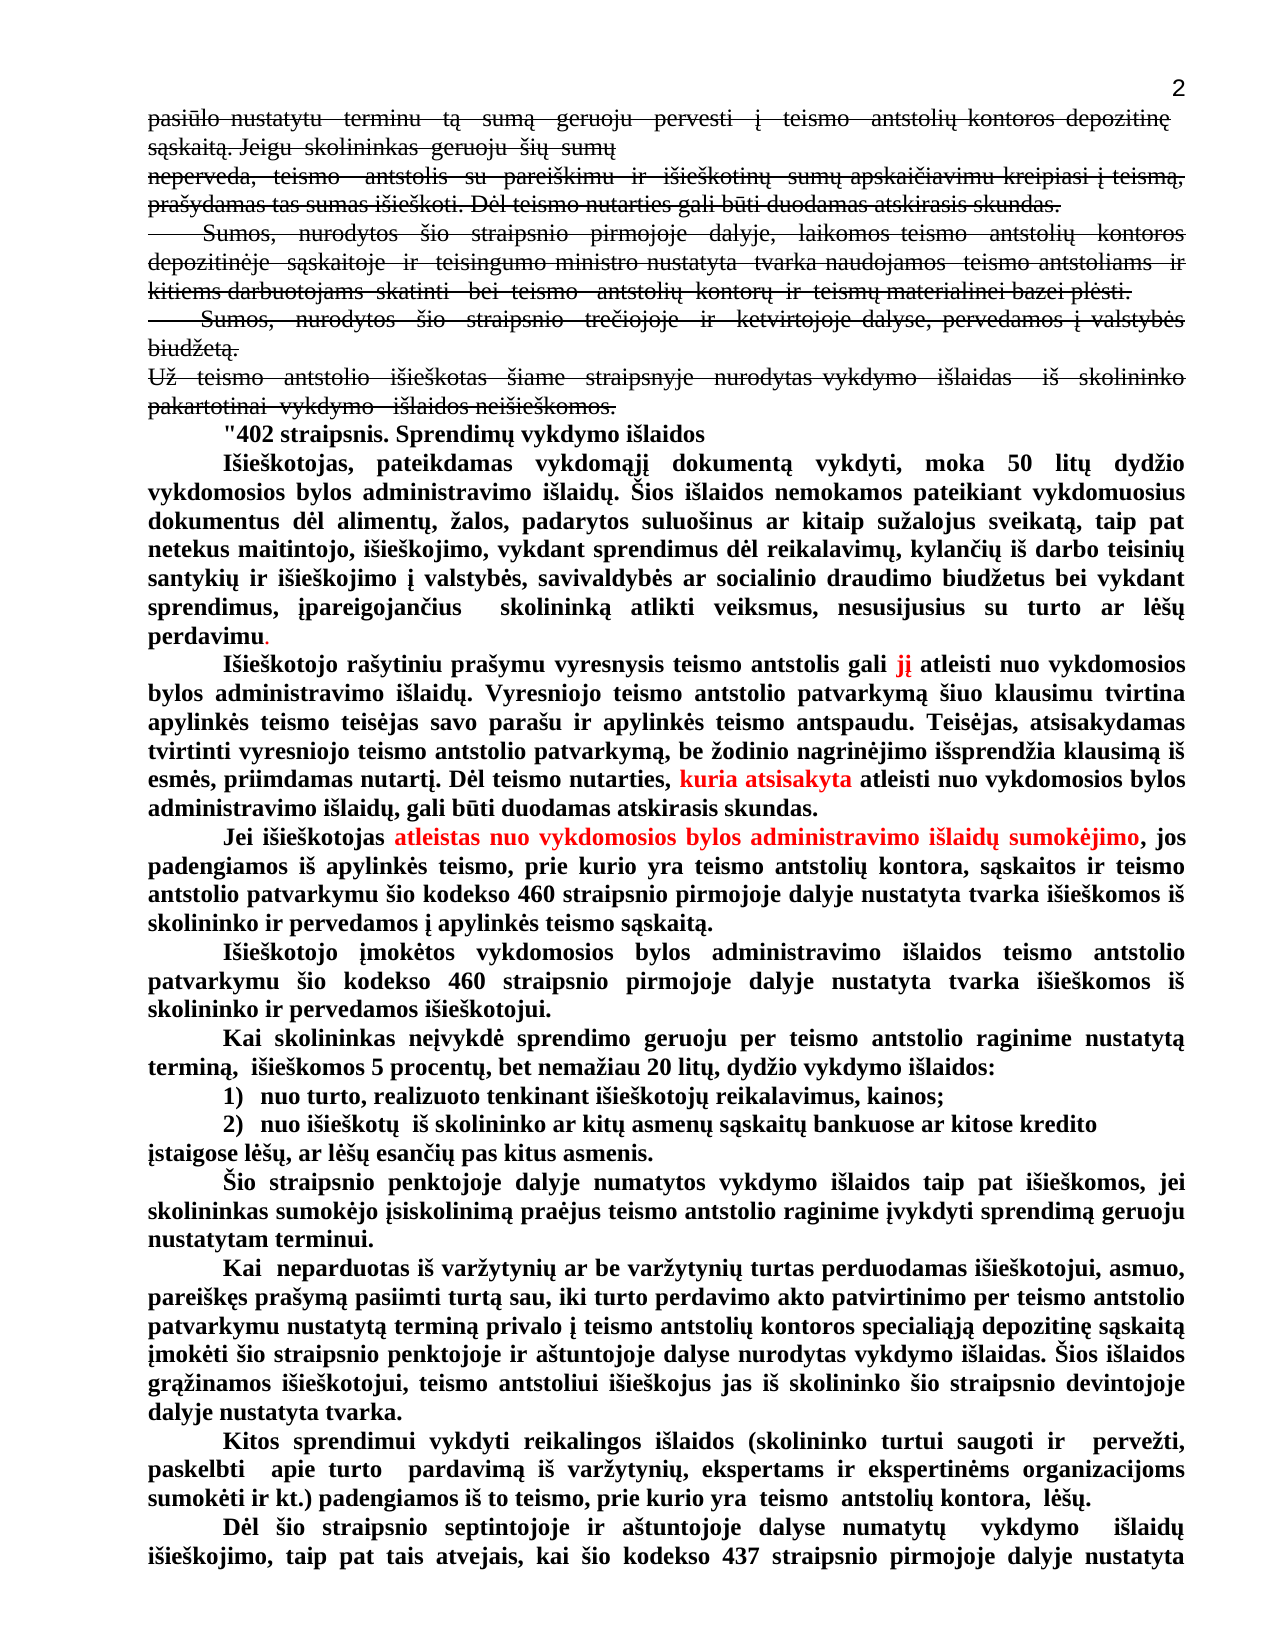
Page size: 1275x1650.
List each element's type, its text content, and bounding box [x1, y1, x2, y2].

text Sumos, nurodytos šio straipsnio pirmojoje dalyje, laikomos teismo antstolių kontoros depozitinėje sąskaitoje ir teisingumo ministro nustatyta tvarka naudojamos teismo antstoliams ir kitiems darbuotojams skatinti bei teismo antstolių kontorų ir teismų materialinei bazei plėsti. [148, 218, 1186, 234]
text neperveda, teismo antstolis su pareiškimu ir išieškotinų sumų apskaičiavimu kreipiasi į teismą, prašydamas tas sumas išieškoti. Dėl teismo nutarties gali būti duodamas atskirasis skundas. [148, 161, 1186, 218]
text Jei išieškotojas atleistas nuo vykdomosios bylos administravimo išlaidų sumokėjimo, jos padengiamos iš apylinkės teismo, prie kurio yra teismo antstolių kontora, sąskaitos ir teismo antstolio patvarkymu šio kodekso 460 straipsnio pirmojoje dalyje nustatyta tvarka išieškomos iš skolininko ir pervedamos į apylinkės teismo sąskaitą. [148, 822, 1186, 937]
text Išieškotojo rašytiniu prašymu vyresnysis teismo antstolis gali jį atleisti nuo vykdomosios bylos administravimo išlaidų. Vyresniojo teismo antstolio patvarkymą šiuo klausimu tvirtina apylinkės teismo teisėjas savo parašu ir apylinkės teismo antspaudu. Teisėjas, atsisakydamas tvirtinti vyresniojo teismo antstolio patvarkymą, be žodinio nagrinėjimo išsprendžia klausimą iš esmės, priimdamas nutartį. Dėl teismo nutarties, kuria atsisakyta atleisti nuo vykdomosios bylos administravimo išlaidų, gali būti duodamas atskirasis skundas. [148, 649, 1186, 822]
text Dėl šio straipsnio pirmojoje, trečiojoje ir ketvirtojoje dalyse numatytų vykdymo išlaidų išieškojimo teismo antstolis nusiunčia skolininkui raštišką siūlymą, kuriame nurodo išlaidų dydį ir pasiūlo nustatytu terminu tą sumą geruoju pervesti į teismo antstolių kontoros depozitinę sąskaitą. Jeigu skolininkas geruoju šių sumų [148, 103, 1186, 161]
text Išieškotojo įmokėtos vykdomosios bylos administravimo išlaidos teismo antstolio patvarkymu šio kodekso 460 straipsnio pirmojoje dalyje nustatyta tvarka išieškomos iš skolininko ir pervedamos išieškotojui. [148, 937, 1186, 1023]
text įstaigose lėšų, ar lėšų esančių pas kitus asmenis. [148, 1138, 1186, 1167]
text "402 straipsnis. Sprendimų vykdymo išlaidos [148, 419, 1186, 448]
text Už teismo antstolio išieškotas šiame straipsnyje nurodytas vykdymo išlaidas iš skolininko pakartotinai vykdymo išlaidos neišieškomos. [148, 362, 1186, 378]
text Kai skolininkas neįvykdė sprendimo geruoju per teismo antstolio raginime nustatytą terminą, išieškomos 5 procentų, bet nemažiau 20 litų, dydžio vykdymo išlaidos: [148, 1023, 1186, 1081]
text Sumos, nurodytos šio straipsnio pirmojoje dalyje, laikomos teismo antstolių kontoros depozitinėje sąskaitoje ir teisingumo ministro nustatyta tvarka naudojamos teismo antstoliams ir kitiems darbuotojams skatinti bei teismo antstolių kontorų ir teismų materialinei bazei plėsti. [148, 264, 1186, 304]
text Sumos, nurodytos šio straipsnio trečiojoje ir ketvirtojoje dalyse, pervedamos į valstybės biudžetą. [148, 304, 1186, 362]
text Sumos, nurodytos šio straipsnio pirmojoje dalyje, laikomos teismo antstolių kontoros depozitinėje sąskaitoje ir teisingumo ministro nustatyta tvarka naudojamos teismo antstoliams ir kitiems darbuotojams skatinti bei teismo antstolių kontorų ir teismų materialinei bazei plėsti. [148, 235, 1186, 263]
text Už teismo antstolio išieškotas šiame straipsnyje nurodytas vykdymo išlaidas iš skolininko pakartotinai vykdymo išlaidos neišieškomos. [148, 379, 1186, 419]
text Išieškotojas, pateikdamas vykdomąjį dokumentą vykdyti, moka 50 litų dydžio vykdomosios bylos administravimo išlaidų. Šios išlaidos nemokamos pateikiant vykdomuosius dokumentus dėl alimentų, žalos, padarytos suluošinus ar kitaip sužalojus sveikatą, taip pat netekus maitintojo, išieškojimo, vykdant sprendimus dėl reikalavimų, kylančių iš darbo teisinių santykių ir išieškojimo į valstybės, savivaldybės ar socialinio draudimo biudžetus bei vykdant sprendimus, įpareigojančius skolininką atlikti veiksmus, nesusijusius su turto ar lėšų perdavimu. [148, 448, 1186, 649]
text Kai neparduotas iš varžytynių ar be varžytynių turtas perduodamas išieškotojui, asmuo, pareiškęs prašymą pasiimti turtą sau, iki turto perdavimo akto patvirtinimo per teismo antstolio patvarkymu nustatytą terminą privalo į teismo antstolių kontoros specialiąją depozitinę sąskaitą įmokėti šio straipsnio penktojoje ir aštuntojoje dalyse nurodytas vykdymo išlaidas. Šios išlaidos grąžinamos išieškotojui, teismo antstoliui išieškojus jas iš skolininko šio straipsnio devintojoje dalyje nustatyta tvarka. [148, 1253, 1186, 1426]
text Kitos sprendimui vykdyti reikalingos išlaidos (skolininko turtui saugoti ir pervežti, paskelbti apie turto pardavimą iš varžytynių, ekspertams ir ekspertinėms organizacijoms sumokėti ir kt.) padengiamos iš to teismo, prie kurio yra teismo antstolių kontora, lėšų. [148, 1426, 1186, 1512]
list nuo išieškotų iš skolininko ar kitų asmenų sąskaitų bankuose ar kitose kredito [223, 1109, 1186, 1138]
text Dėl šio straipsnio septintojoje ir aštuntojoje dalyse numatytų vykdymo išlaidų išieškojimo, taip pat tais atvejais, kai šio kodekso 437 straipsnio pirmojoje dalyje nustatyta [148, 1512, 1186, 1569]
text Šio straipsnio penktojoje dalyje numatytos vykdymo išlaidos taip pat išieškomos, jei skolininkas sumokėjo įsiskolinimą praėjus teismo antstolio raginime įvykdyti sprendimą geruoju nustatytam terminui. [148, 1167, 1186, 1253]
list nuo turto, realizuoto tenkinant išieškotojų reikalavimus, kainos; [223, 1081, 1186, 1109]
